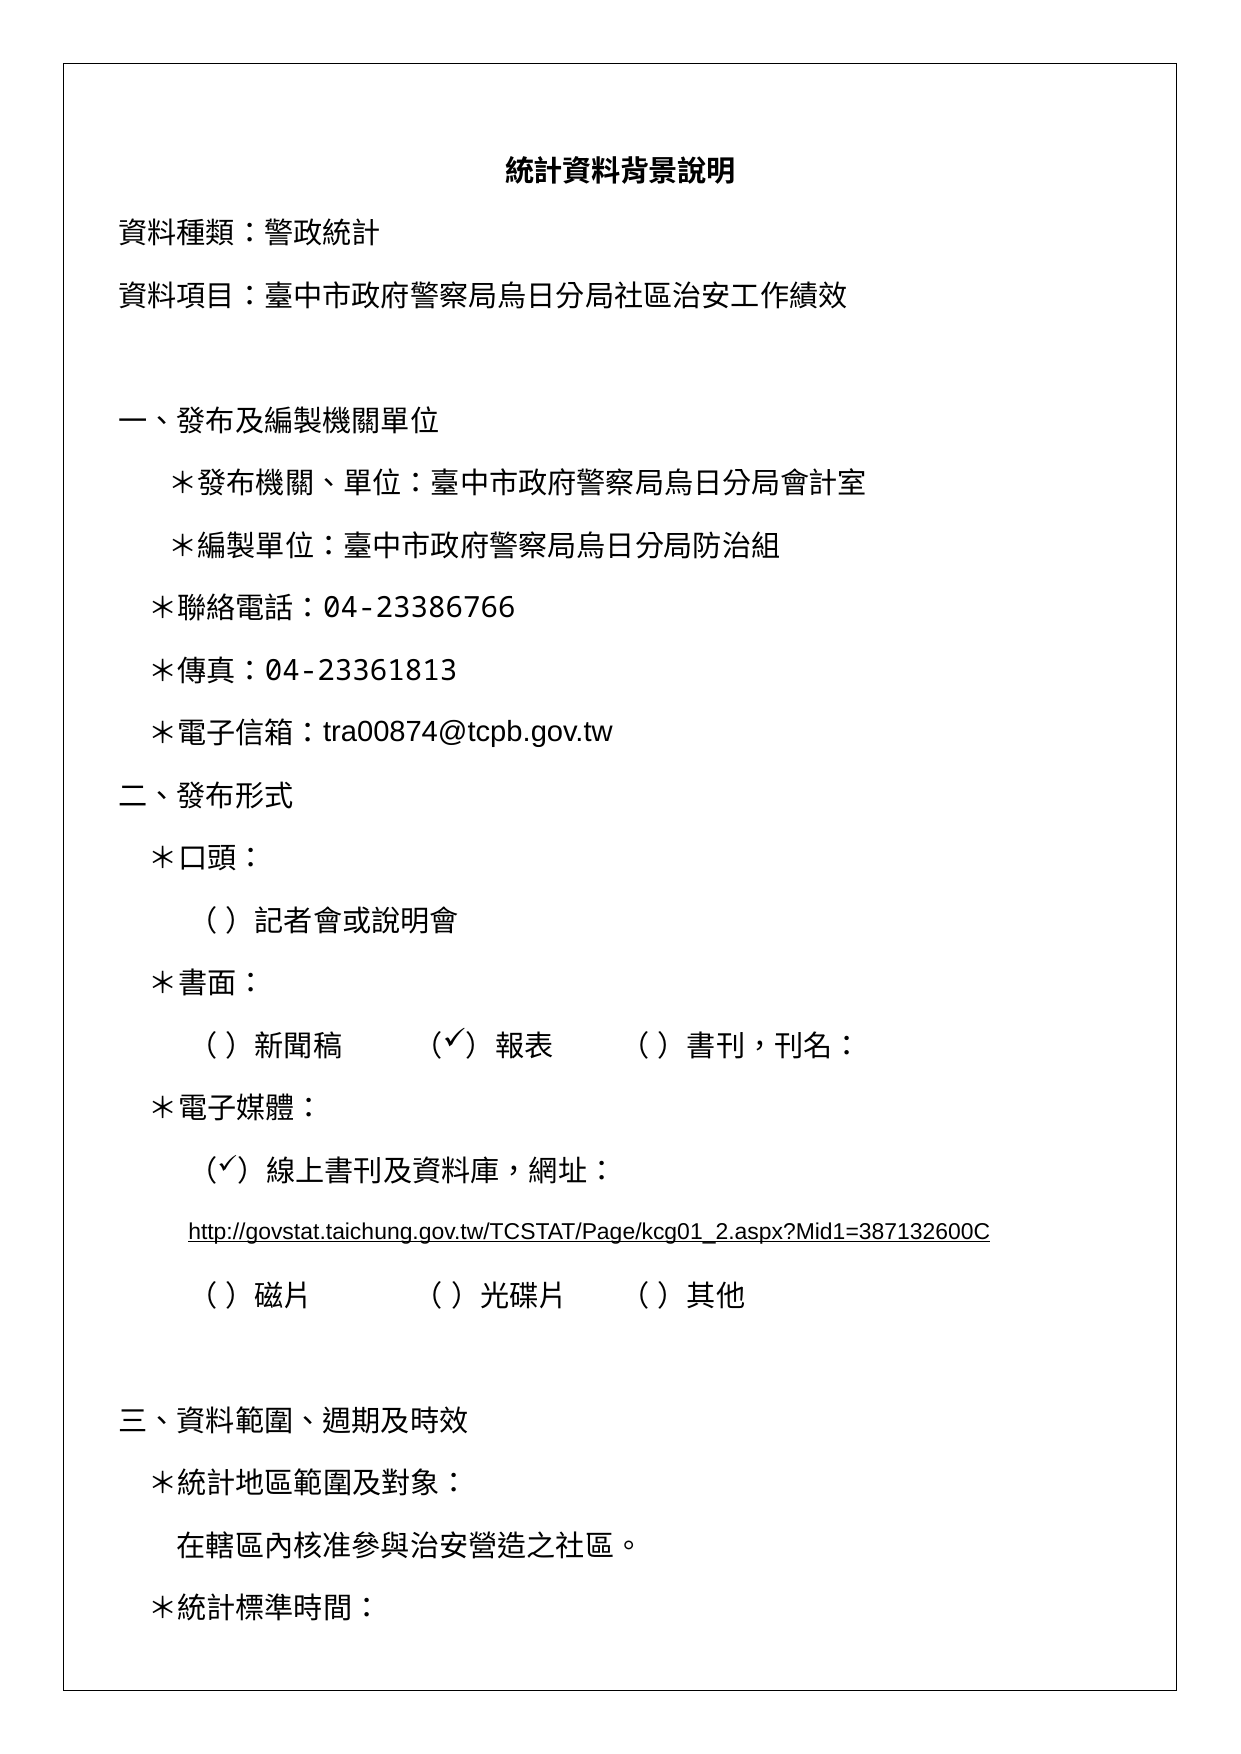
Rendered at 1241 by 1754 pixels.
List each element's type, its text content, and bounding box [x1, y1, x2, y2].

text （ ）記者會或說明會 [188, 877, 1156, 939]
text ＊統計標準時間： [148, 1564, 1122, 1627]
text ＊編製單位：臺中市政府警察局烏日分局防治組 [168, 502, 1122, 564]
text http://govstat.taichung.gov.tw/TCSTAT/Page/kcg01_2.aspx?Mid1=387132600C [188, 1189, 1156, 1252]
text ＊書面： [149, 939, 1122, 1002]
text 資料種類：警政統計 [118, 189, 1122, 252]
text （ ）新聞稿 （）報表 （ ）書刊，刊名： [188, 1002, 1156, 1064]
text ＊電子媒體： [149, 1064, 1122, 1127]
text 統計資料背景說明 [118, 127, 1122, 189]
text （ ）磁片 （ ）光碟片 （ ）其他 [188, 1252, 1156, 1314]
text 三、資料範圍、週期及時效 [118, 1377, 1122, 1439]
text ＊電子信箱：tra00874@tcpb.gov.tw [148, 689, 1122, 752]
text 資料項目：臺中市政府警察局烏日分局社區治安工作績效 [118, 252, 1122, 314]
text ＊聯絡電話：04-23386766 [148, 564, 1122, 627]
text （）線上書刊及資料庫，網址： [188, 1127, 1156, 1189]
text ＊發布機關、單位：臺中市政府警察局烏日分局會計室 [168, 439, 1122, 502]
text ＊統計地區範圍及對象： [148, 1439, 1122, 1502]
text 在轄區內核准參與治安營造之社區。 [176, 1502, 1122, 1564]
text ＊口頭： [149, 814, 1122, 877]
text 一、發布及編製機關單位 [118, 377, 1122, 439]
text 二、發布形式 [118, 752, 1122, 814]
text ＊傳真：04-23361813 [148, 627, 1122, 689]
